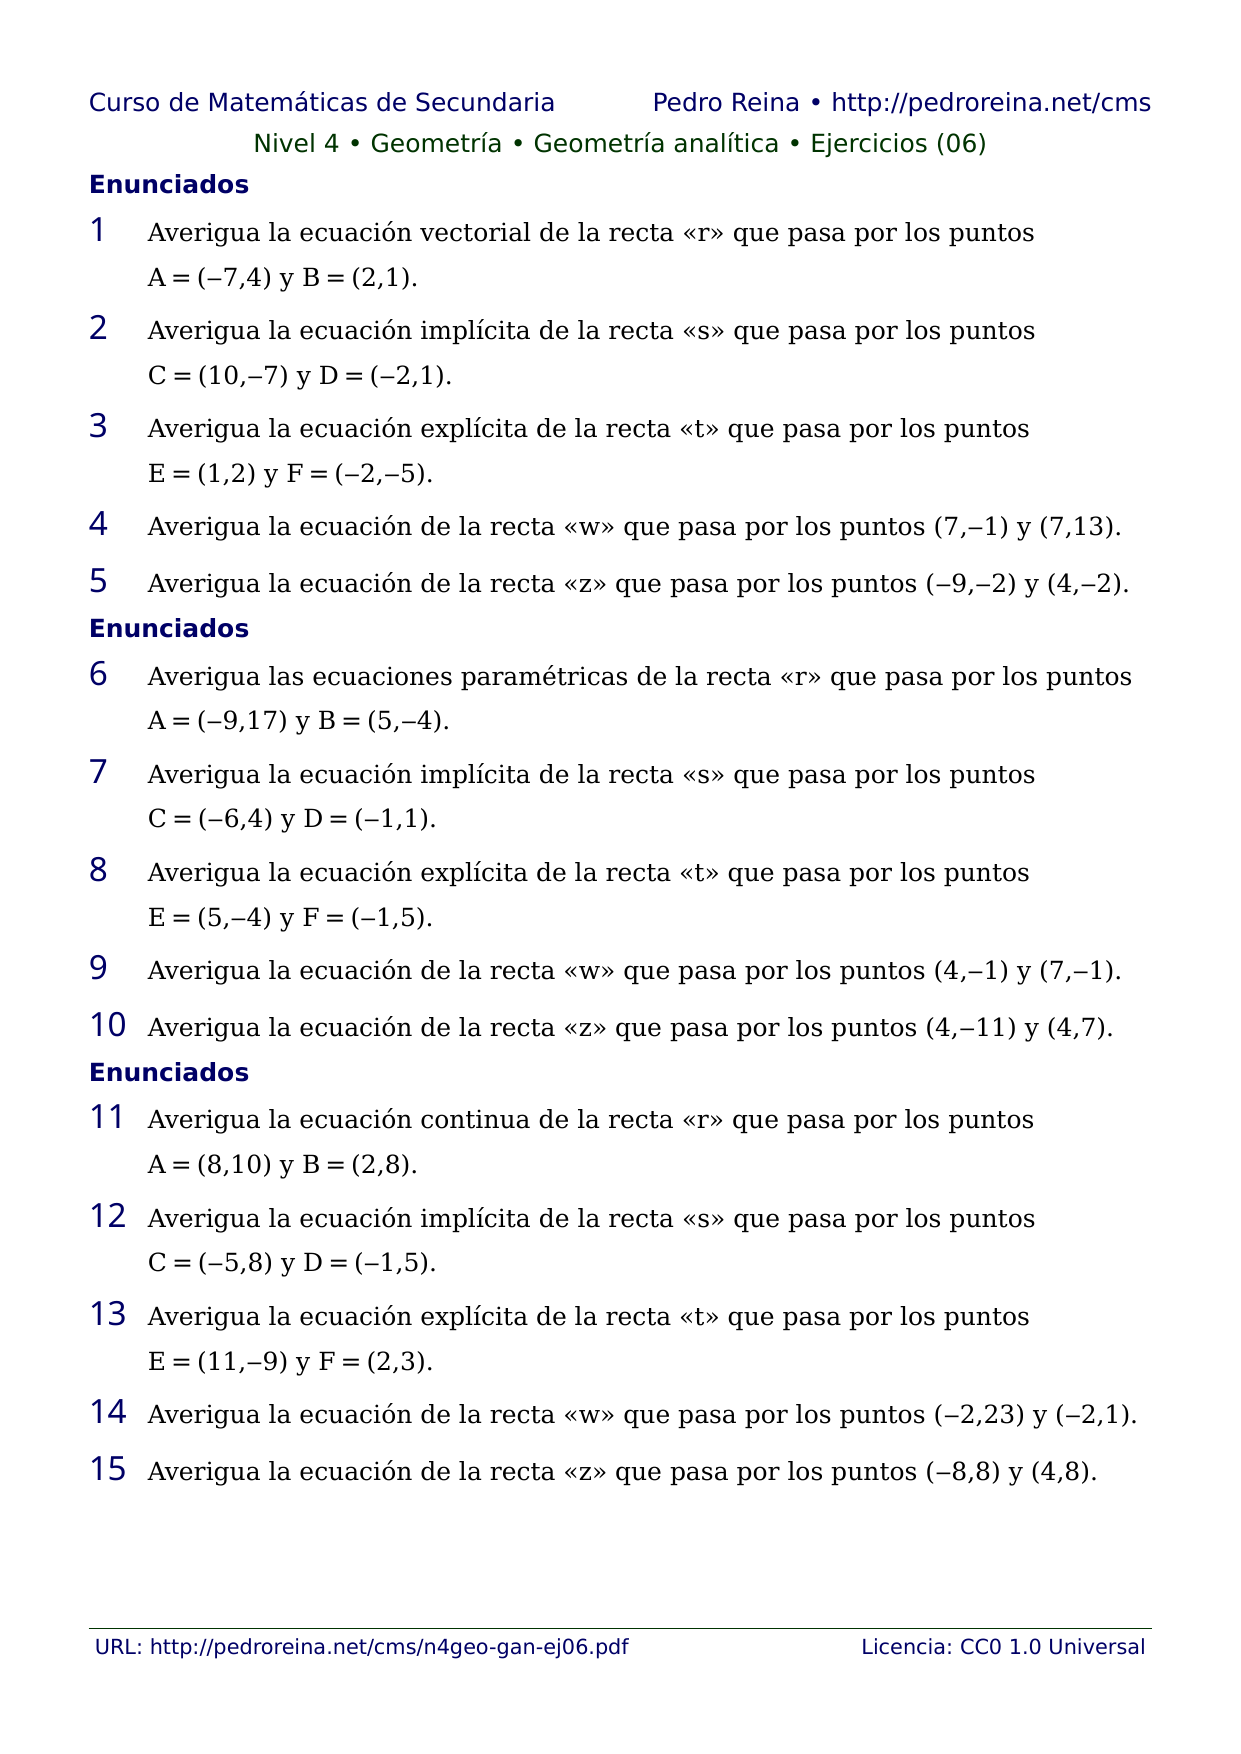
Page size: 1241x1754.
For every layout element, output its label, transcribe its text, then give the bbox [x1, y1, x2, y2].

list Averigua la ecuación implícita de la recta «s» que pasa por los puntos [88, 747, 1152, 793]
list Averigua la ecuación explícita de la recta «t» que pasa por los puntos [88, 1289, 1152, 1335]
text E = (5,‒4) y F = (‒1,5). [148, 903, 1152, 932]
text Curso de Matemáticas de Secundaria Pedro Reina • http://pedroreina.net/cms [88, 88, 1152, 118]
text A = (‒9,17) y B = (5,‒4). [148, 707, 1152, 736]
text A = (‒7,4) y B = (2,1). [148, 263, 1152, 292]
list Averigua la ecuación continua de la recta «r» que pasa por los puntos [88, 1093, 1152, 1139]
text C = (10,‒7) y D = (‒2,1). [148, 361, 1152, 390]
list Averigua la ecuación de la recta «z» que pasa por los puntos (4,‒11) y (4,7). [88, 1001, 1152, 1046]
text C = (‒6,4) y D = (‒1,1). [148, 805, 1152, 834]
text E = (1,2) y F = (‒2,‒5). [148, 459, 1152, 488]
text Nivel 4 • Geometría • Geometría analítica • Ejercicios (06) [88, 129, 1152, 159]
text A = (8,10) y B = (2,8). [148, 1150, 1152, 1179]
list Averigua la ecuación de la recta «z» que pasa por los puntos (‒8,8) y (4,8). [88, 1445, 1152, 1490]
list Averigua la ecuación implícita de la recta «s» que pasa por los puntos [88, 304, 1152, 349]
list Averigua la ecuación vectorial de la recta «r» que pasa por los puntos [88, 206, 1152, 251]
list Averigua la ecuación de la recta «z» que pasa por los puntos (‒9,‒2) y (4,‒2). [88, 557, 1152, 602]
list Averigua la ecuación de la recta «w» que pasa por los puntos (‒2,23) y (‒2,1). [88, 1388, 1152, 1433]
text Enunciados [88, 170, 1152, 199]
text Enunciados [88, 1058, 1152, 1087]
list Averigua la ecuación de la recta «w» que pasa por los puntos (7,‒1) y (7,13). [88, 500, 1152, 545]
text C = (‒5,8) y D = (‒1,5). [148, 1248, 1152, 1278]
text Enunciados [88, 614, 1152, 643]
list Averigua las ecuaciones paramétricas de la recta «r» que pasa por los puntos [88, 649, 1152, 695]
list Averigua la ecuación explícita de la recta «t» que pasa por los puntos [88, 402, 1152, 447]
list Averigua la ecuación explícita de la recta «t» que pasa por los puntos [88, 846, 1152, 891]
list Averigua la ecuación implícita de la recta «s» que pasa por los puntos [88, 1191, 1152, 1237]
list Averigua la ecuación de la recta «w» que pasa por los puntos (4,‒1) y (7,‒1). [88, 944, 1152, 989]
text E = (11,‒9) y F = (2,3). [148, 1347, 1152, 1376]
